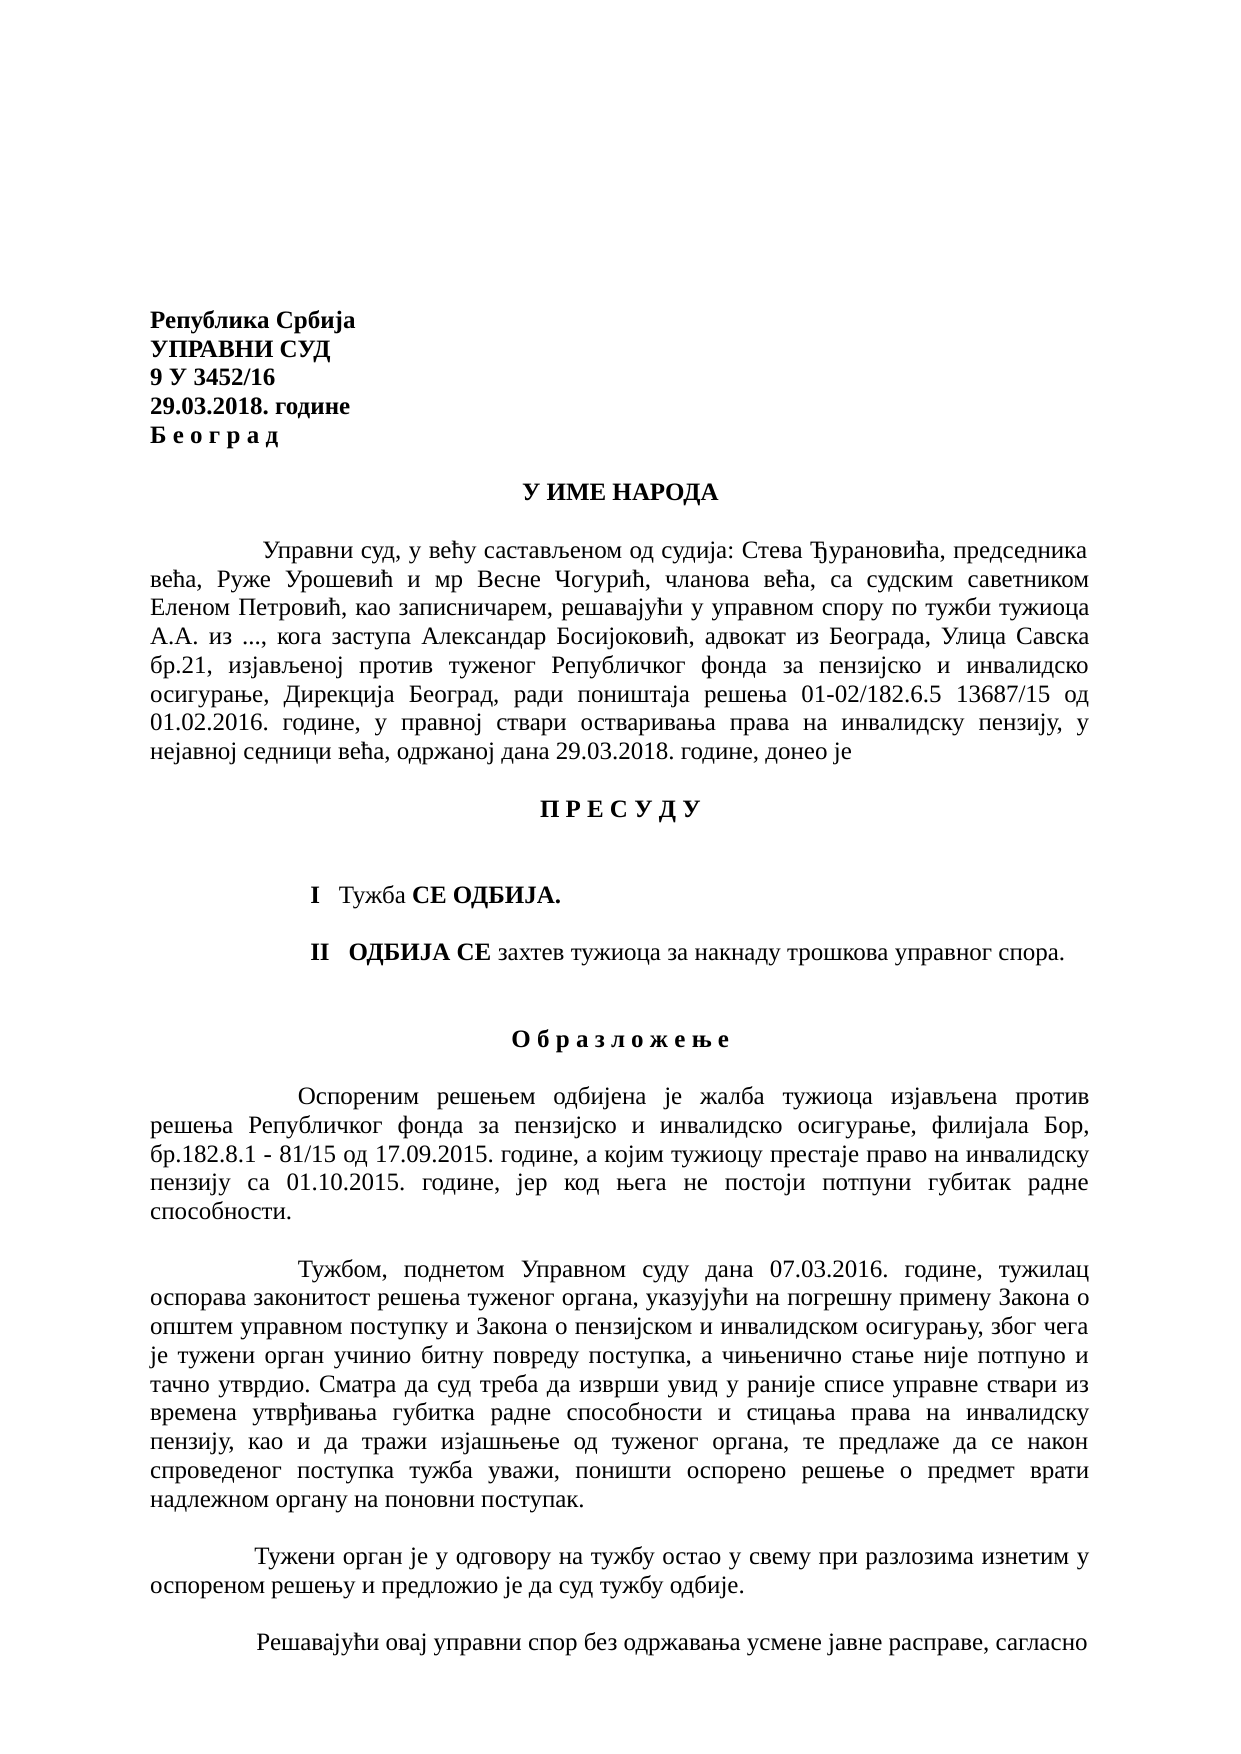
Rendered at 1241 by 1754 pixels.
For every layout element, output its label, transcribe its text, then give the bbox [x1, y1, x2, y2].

text Република Србија [150, 305, 1090, 334]
text УПРАВНИ СУД [150, 334, 1090, 362]
text Управни суд, у већу састављеном од судија: Стева Ђурановића, председника већа, Руже Урошевић и мр Весне Чогурић, чланова већа, са судским саветником Еленом Петровић, као записничарем, решавајући у управном спору по тужби тужиоца А.А. из ..., кога заступа Александар Босијоковић, адвокат из Београда, Улица Савска бр.21, изјављеној против туженог Републичког фонда за пензијско и инвалидско осигурање, Дирекција Београд, ради поништаја решења 01-02/182.6.5 13687/15 од 01.02.2016. године, у правној ствари остваривања права на инвалидску пензију, у нејавној седници већа, одржаној дана 29.03.2018. године, донео је [150, 535, 1090, 765]
text О б р а з л о ж е њ е [150, 1024, 1090, 1052]
text Оспореним решењем одбијена је жалба тужиоца изјављена против решења Републичког фонда за пензијско и инвалидско осигурање, филијала Бор, бр.182.8.1 - 81/15 од 17.09.2015. године, а којим тужиоцу престаје право на инвалидску пензију са 01.10.2015. године, јер код њега не постоји потпуни губитак радне способности. [150, 1081, 1090, 1225]
text II ОДБИЈА СЕ захтев тужиoцa за накнаду трошкова управног спора. [150, 937, 1090, 966]
text П Р Е С У Д У [150, 794, 1090, 822]
text I Тужба СЕ ОДБИЈА. [150, 880, 1090, 909]
text Б е о г р а д [150, 420, 1090, 449]
text Тужбом, поднетом Управном суду дана 07.03.2016. године, тужилац оспорава законитост решења туженог органа, указујући на погрешну примену Закона о општем управном поступку и Закона о пензијском и инвалидском осигурању, због чега је тужени орган учинио битну повреду поступка, а чињенично стање није потпуно и тачно утврдио. Сматра да суд треба да изврши увид у раније списе управне ствари из времена утврђивања губитка радне способности и стицања права на инвалидску пензију, као и да тражи изјашњење од туженог органа, те предлаже да се након спроведеног поступка тужба уважи, поништи оспорено решење о предмет врати надлежном органу на поновни поступак. [150, 1254, 1090, 1512]
text Тужени орган је у одговору на тужбу остао у свему при разлозима изнетим у оспореном решењу и предложио је да суд тужбу одбије. [150, 1541, 1090, 1599]
text У ИМЕ НАРОДА [150, 477, 1090, 506]
text 9 У 3452/16 [150, 362, 1090, 391]
text 29.03.2018. године [150, 391, 1090, 420]
text Решавајући овај управни спор без одржавања усмене јавне расправе, сагласно [150, 1627, 1090, 1656]
